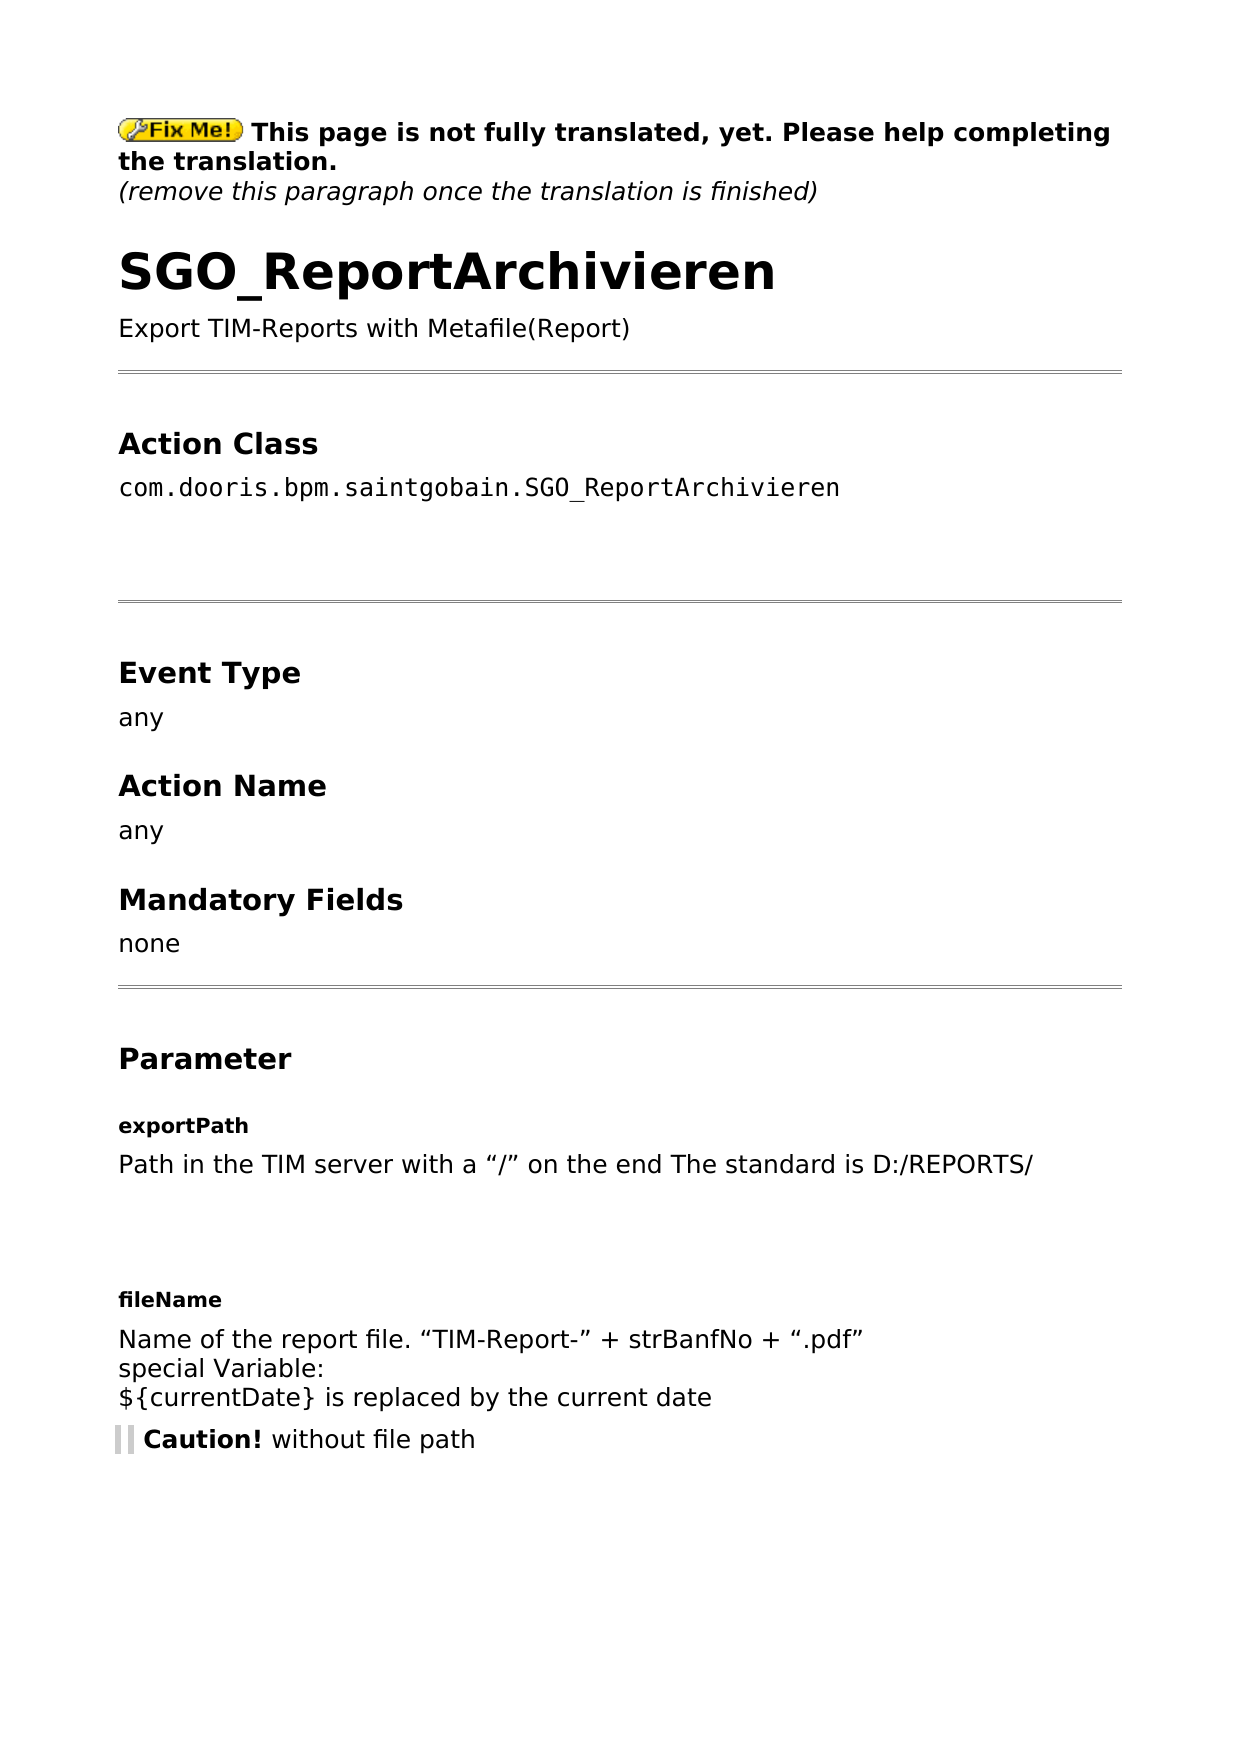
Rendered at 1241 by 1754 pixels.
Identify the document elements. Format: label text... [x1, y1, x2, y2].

text Path in the TIM server with a “/” on the end The standard is D:/REPORTS/ [118, 1151, 1122, 1180]
subtitle Parameter [118, 1042, 1122, 1076]
subtitle Event Type [118, 657, 1122, 691]
subtitle Mandatory Fields [118, 883, 1122, 917]
text Name of the report file. “TIM-Report-” + strBanfNo + “.pdf” special Variable: ${currentDate} is replaced by the current date [118, 1325, 1122, 1412]
text any [118, 816, 1122, 845]
text none [118, 929, 1122, 958]
subtitle exportPath [118, 1114, 1122, 1138]
table_header [121, 1425, 128, 1454]
text Export TIM-Reports with Metafile(Report) [118, 314, 1122, 343]
table_header Caution! without file path [134, 1425, 1109, 1454]
table_header [1109, 1425, 1122, 1454]
text any [118, 703, 1122, 732]
text This page is not fully translated, yet. Please help completing the translation. (remove this paragraph once the translation is finished) [118, 118, 1122, 206]
text com.dooris.bpm.saintgobain.SGO_ReportArchivieren [118, 473, 1122, 503]
subtitle SGO_ReportArchivieren [118, 243, 1122, 302]
subtitle Action Class [118, 427, 1122, 461]
picture [118, 118, 244, 142]
subtitle fileName [118, 1288, 1122, 1312]
subtitle Action Name [118, 770, 1122, 804]
